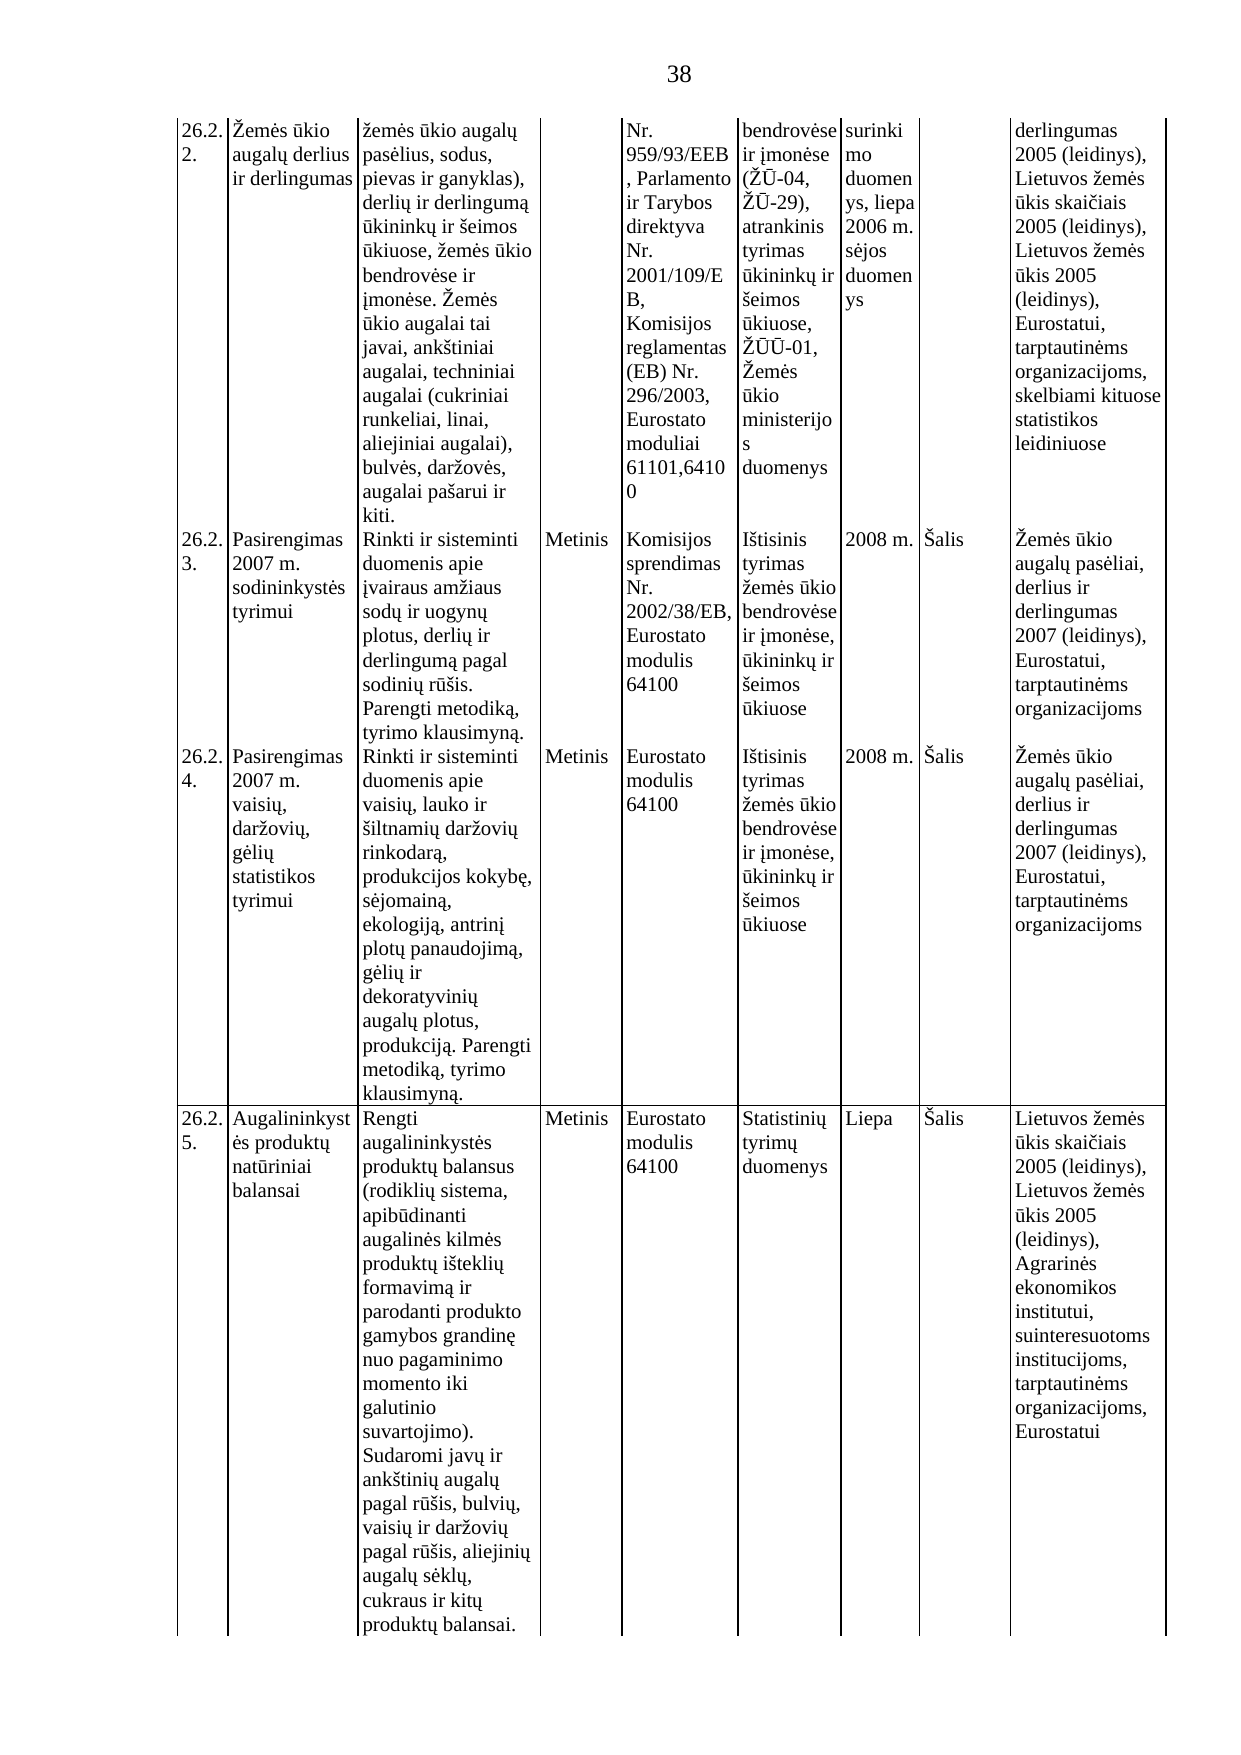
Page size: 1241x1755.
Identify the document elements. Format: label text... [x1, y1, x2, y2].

table_cell 26.2.4. [178, 744, 227, 1105]
table_cell Pasirengimas 2007 m. vaisių, daržovių, gėlių statistikos tyrimui [229, 744, 357, 1105]
table_cell Eurostato modulis 64100 [623, 744, 737, 1105]
table_cell Eurostato modulis 64100 [623, 1106, 737, 1636]
table_cell Šalis [920, 527, 1010, 744]
table_cell 26.2.3. [178, 527, 227, 744]
table_cell Rinkti ir sisteminti duomenis apie įvairaus amžiaus sodų ir uogynų plotus, derlių ir derlingumą pagal sodinių rūšis. Parengti metodiką, tyrimo klausimyną. [359, 527, 540, 744]
table_cell Metinis [541, 744, 621, 1105]
table_cell 2008 m. [842, 527, 919, 744]
table_cell [920, 118, 1010, 527]
table_cell žemės ūkio augalų pasėlius, sodus, pievas ir ganyklas), derlių ir derlingumą ūkininkų ir šeimos ūkiuose, žemės ūkio bendrovėse ir įmonėse. Žemės ūkio augalai tai javai, ankštiniai augalai, techniniai augalai (cukriniai runkeliai, linai, aliejiniai augalai), bulvės, daržovės, augalai pašarui ir kiti. [359, 118, 540, 527]
table_cell Metinis [541, 1106, 621, 1636]
table_cell [541, 118, 621, 527]
table_cell surinkimo duomenys, liepa 2006 m. sėjos duomenys [842, 118, 919, 527]
table_cell Ištisinis tyrimas žemės ūkio bendrovėse ir įmonėse, ūkininkų ir šeimos ūkiuose [739, 527, 840, 744]
table_cell Rengti augalininkystės produktų balansus (rodiklių sistema, apibūdinanti augalinės kilmės produktų išteklių formavimą ir parodanti produkto gamybos grandinę nuo pagaminimo momento iki galutinio suvartojimo). Sudaromi javų ir ankštinių augalų pagal rūšis, bulvių, vaisių ir daržovių pagal rūšis, aliejinių augalų sėklų, cukraus ir kitų produktų balansai. [359, 1106, 540, 1636]
table_cell Augalininkystės produktų natūriniai balansai [229, 1106, 357, 1636]
table_cell Liepa [842, 1106, 919, 1636]
table_cell Ištisinis tyrimas žemės ūkio bendrovėse ir įmonėse, ūkininkų ir šeimos ūkiuose [739, 744, 840, 1105]
table_cell [1167, 1105, 1178, 1636]
table_cell Žemės ūkio augalų pasėliai, derlius ir derlingumas 2007 (leidinys), Eurostatui, tarptautinėms organizacijoms [1011, 744, 1165, 1105]
table_cell Metinis [541, 527, 621, 744]
table_cell 26.2.5. [178, 1106, 227, 1636]
table_cell Rinkti ir sisteminti duomenis apie vaisių, lauko ir šiltnamių daržovių rinkodarą, produkcijos kokybę, sėjomainą, ekologiją, antrinį plotų panaudojimą, gėlių ir dekoratyvinių augalų plotus, produkciją. Parengti metodiką, tyrimo klausimyną. [359, 744, 540, 1105]
table_cell Pasirengimas 2007 m. sodininkystės tyrimui [229, 527, 357, 744]
table_cell Komisijos sprendimas Nr. 2002/38/EB, Eurostato modulis 64100 [623, 527, 737, 744]
table_cell 26.2.2. [178, 118, 227, 527]
table_cell Lietuvos žemės ūkis skaičiais 2005 (leidinys), Lietuvos žemės ūkis 2005 (leidinys), Agrarinės ekonomikos institutui, suinteresuotoms institucijoms, tarptautinėms organizacijoms, Eurostatui [1011, 1106, 1165, 1636]
table_cell [1167, 744, 1178, 1105]
table_cell Nr. 959/93/EEB, Parlamento ir Tarybos direktyva Nr. 2001/109/EB, Komisijos reglamentas (EB) Nr. 296/2003, Eurostato moduliai 61101,64100 [623, 118, 737, 527]
table_cell derlingumas 2005 (leidinys), Lietuvos žemės ūkis skaičiais 2005 (leidinys), Lietuvos žemės ūkis 2005 (leidinys), Eurostatui, tarptautinėms organizacijoms, skelbiami kituose statistikos leidiniuose [1011, 118, 1165, 527]
table_cell bendrovėse ir įmonėse (ŽŪ-04, ŽŪ-29), atrankinis tyrimas ūkininkų ir šeimos ūkiuose, ŽŪŪ-01, Žemės ūkio ministerijos duomenys [739, 118, 840, 527]
table_cell [1167, 118, 1178, 527]
table_cell 2008 m. [842, 744, 919, 1105]
table_cell Statistinių tyrimų duomenys [739, 1106, 840, 1636]
table_cell Šalis [920, 1106, 1010, 1636]
table_cell Žemės ūkio augalų derlius ir derlingumas [229, 118, 357, 527]
table_cell Šalis [920, 744, 1010, 1105]
table_cell [1167, 527, 1178, 744]
table_cell Žemės ūkio augalų pasėliai, derlius ir derlingumas 2007 (leidinys), Eurostatui, tarptautinėms organizacijoms [1011, 527, 1165, 744]
